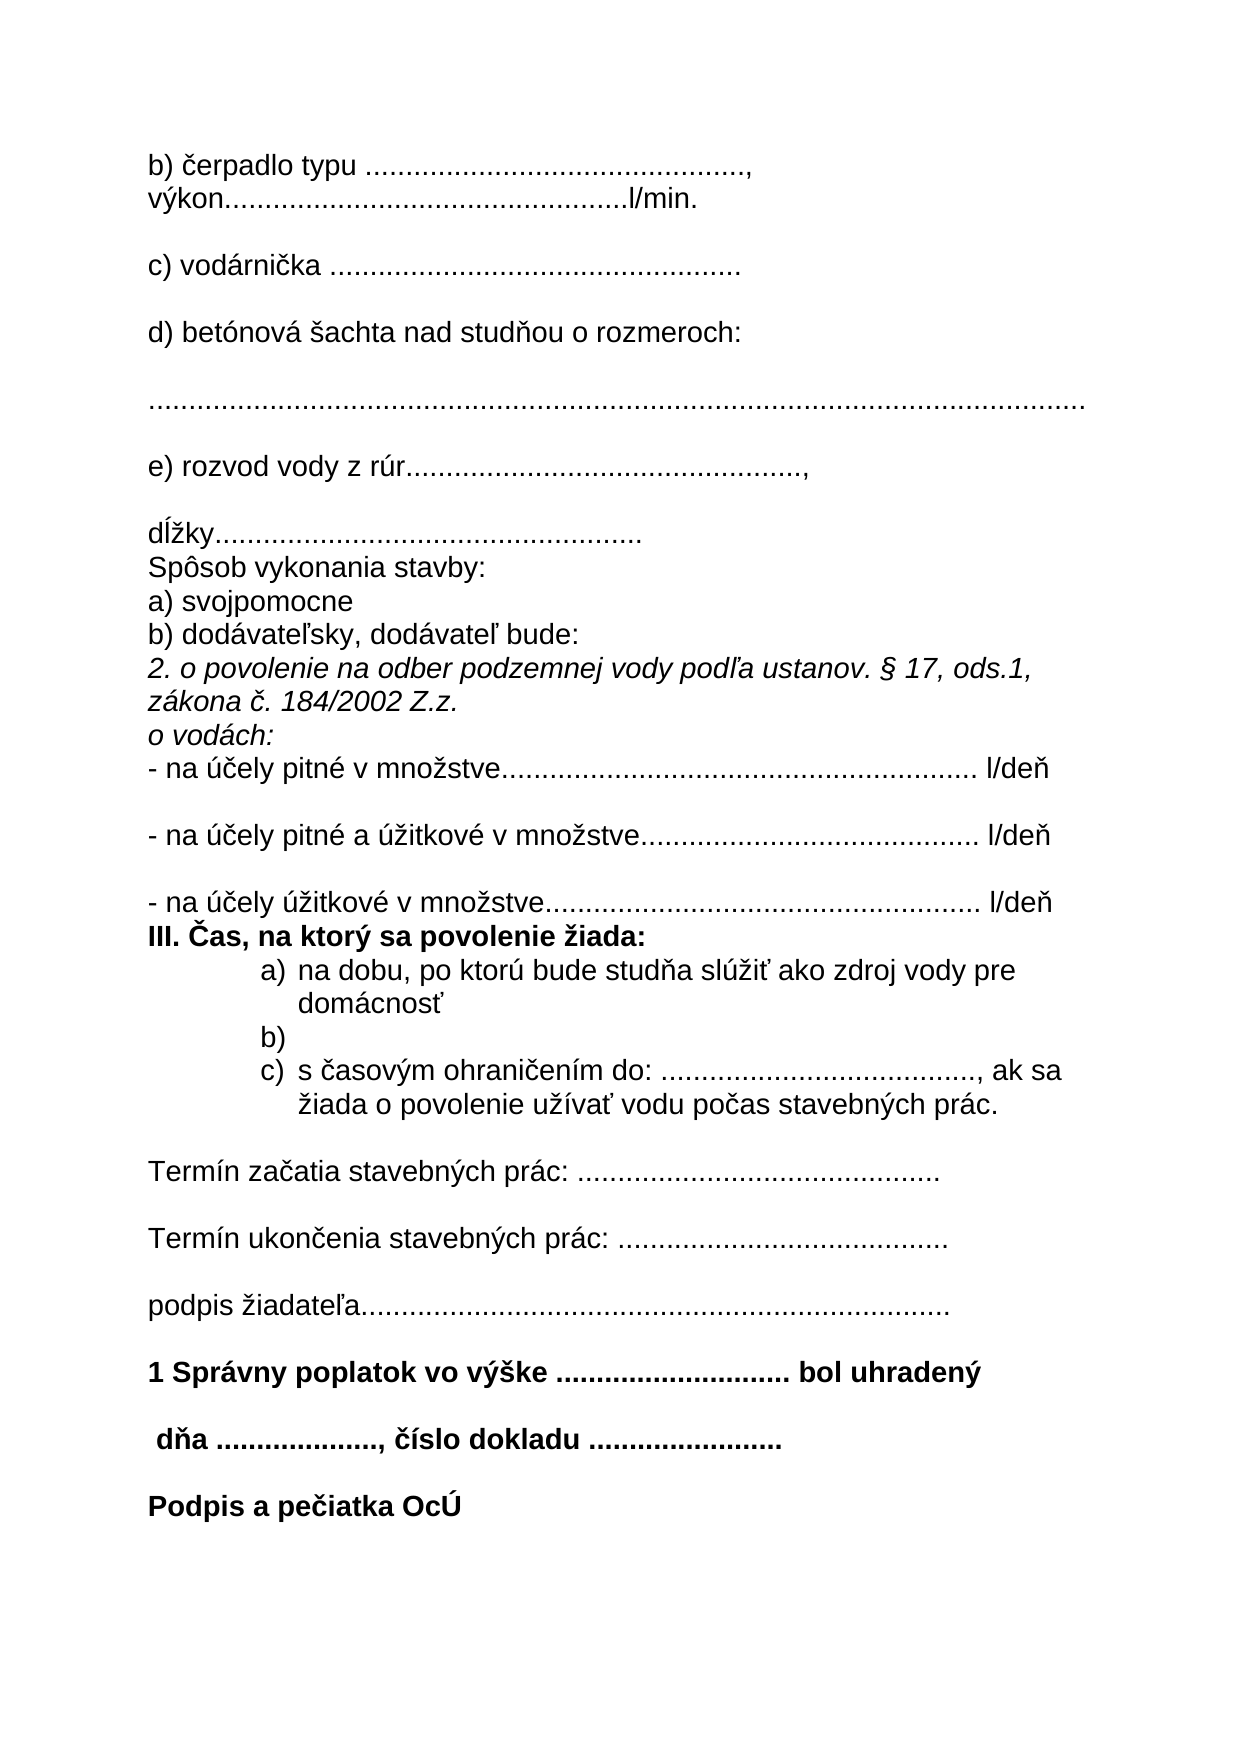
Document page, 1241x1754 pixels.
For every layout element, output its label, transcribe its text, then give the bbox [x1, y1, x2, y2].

text III. Čas, na ktorý sa povolenie žiada: [148, 919, 1093, 953]
text 2. o povolenie na odber podzemnej vody podľa ustanov. § 17, ods.1, zákona č. 184/2002 Z.z. [148, 651, 1093, 718]
text b) dodávateľsky, dodávateľ bude: [148, 617, 1093, 651]
text Spôsob vykonania stavby: [148, 550, 1093, 584]
text a) svojpomocne [148, 584, 1093, 617]
text - na účely pitné v množstve........................................................... l/deň [148, 751, 1093, 785]
text Termín ukončenia stavebných prác: ......................................... [148, 1221, 1093, 1254]
text Termín začatia stavebných prác: ............................................. [148, 1154, 1093, 1187]
text - na účely pitné a úžitkové v množstve.......................................... l/deň [148, 818, 1093, 852]
text b) čerpadlo typu ..............................................., výkon..................................................l/min. [148, 148, 1093, 215]
text .................................................................................................................... [148, 382, 1093, 416]
text - na účely úžitkové v množstve...................................................... l/deň [148, 886, 1093, 919]
text c) vodárnička ................................................... [148, 248, 1093, 282]
text dĺžky..................................................... [148, 517, 1093, 550]
text dňa ...................., číslo dokladu ........................ [148, 1422, 1093, 1456]
text o vodách: [148, 718, 1093, 751]
text podpis žiadateľa......................................................................... [148, 1288, 1093, 1322]
text Podpis a pečiatka OcÚ [148, 1489, 1093, 1523]
text d) betónová šachta nad studňou o rozmeroch: [148, 315, 1093, 349]
text e) rozvod vody z rúr................................................., [148, 449, 1093, 483]
list na dobu, po ktorú bude studňa slúžiť ako zdroj vody pre domácnosť [260, 953, 1093, 1020]
list s časovým ohraničením do: ......................................., ak sa žiada o povolenie užívať vodu počas stavebných prác. [260, 1053, 1093, 1120]
text 1 Správny poplatok vo výške ............................. bol uhradený [148, 1355, 1093, 1389]
